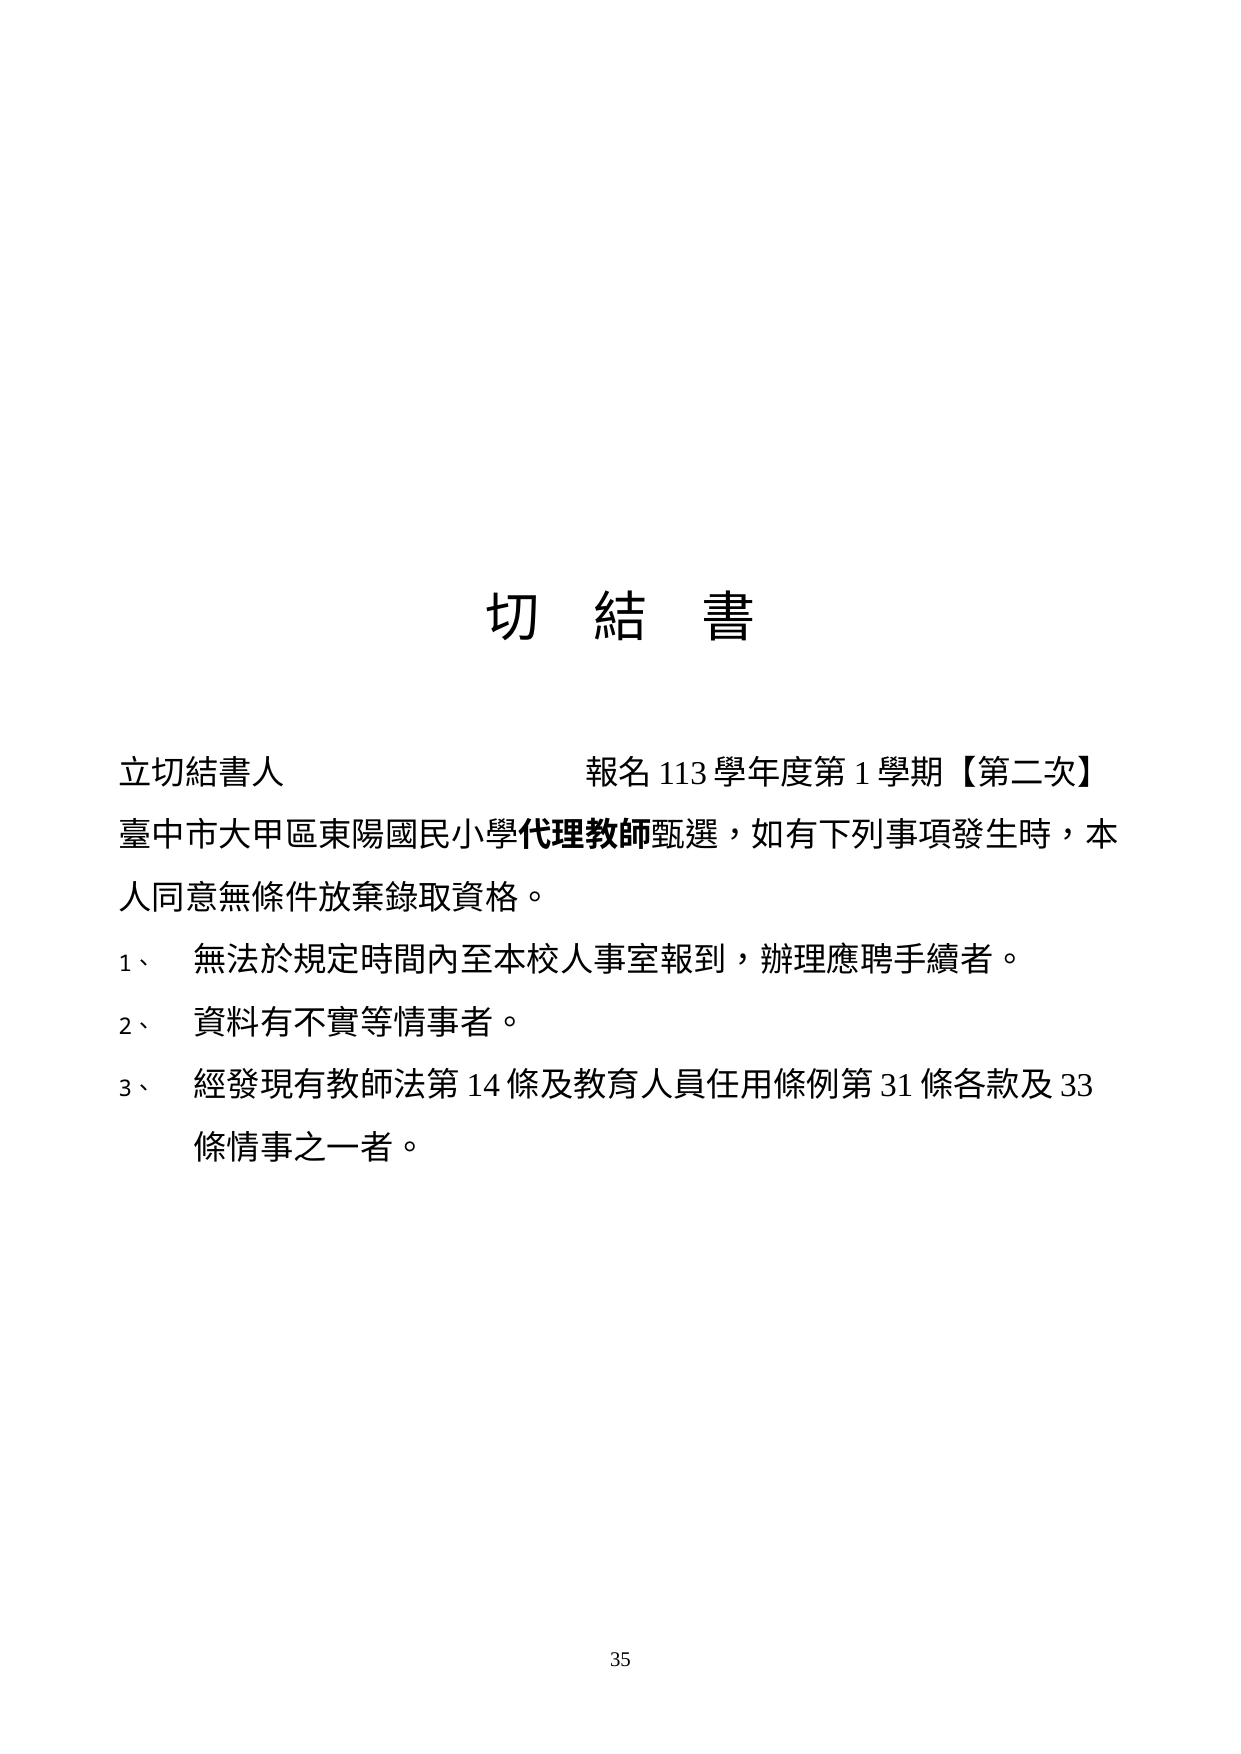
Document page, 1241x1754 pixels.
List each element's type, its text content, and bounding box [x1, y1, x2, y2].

list 無法於規定時間內至本校人事室報到，辦理應聘手續者。 [118, 915, 1122, 978]
text 立切結書人 報名113學年度第1學期【第二次】臺中市大甲區東陽國民小學代理教師甄選，如有下列事項發生時，本人同意無條件放棄錄取資格。 [118, 728, 1122, 915]
list 經發現有教師法第14條及教育人員任用條例第31條各款及33條情事之一者。 [118, 1040, 1122, 1165]
text 切 結 書 [118, 540, 1122, 665]
list 資料有不實等情事者。 [118, 978, 1122, 1040]
